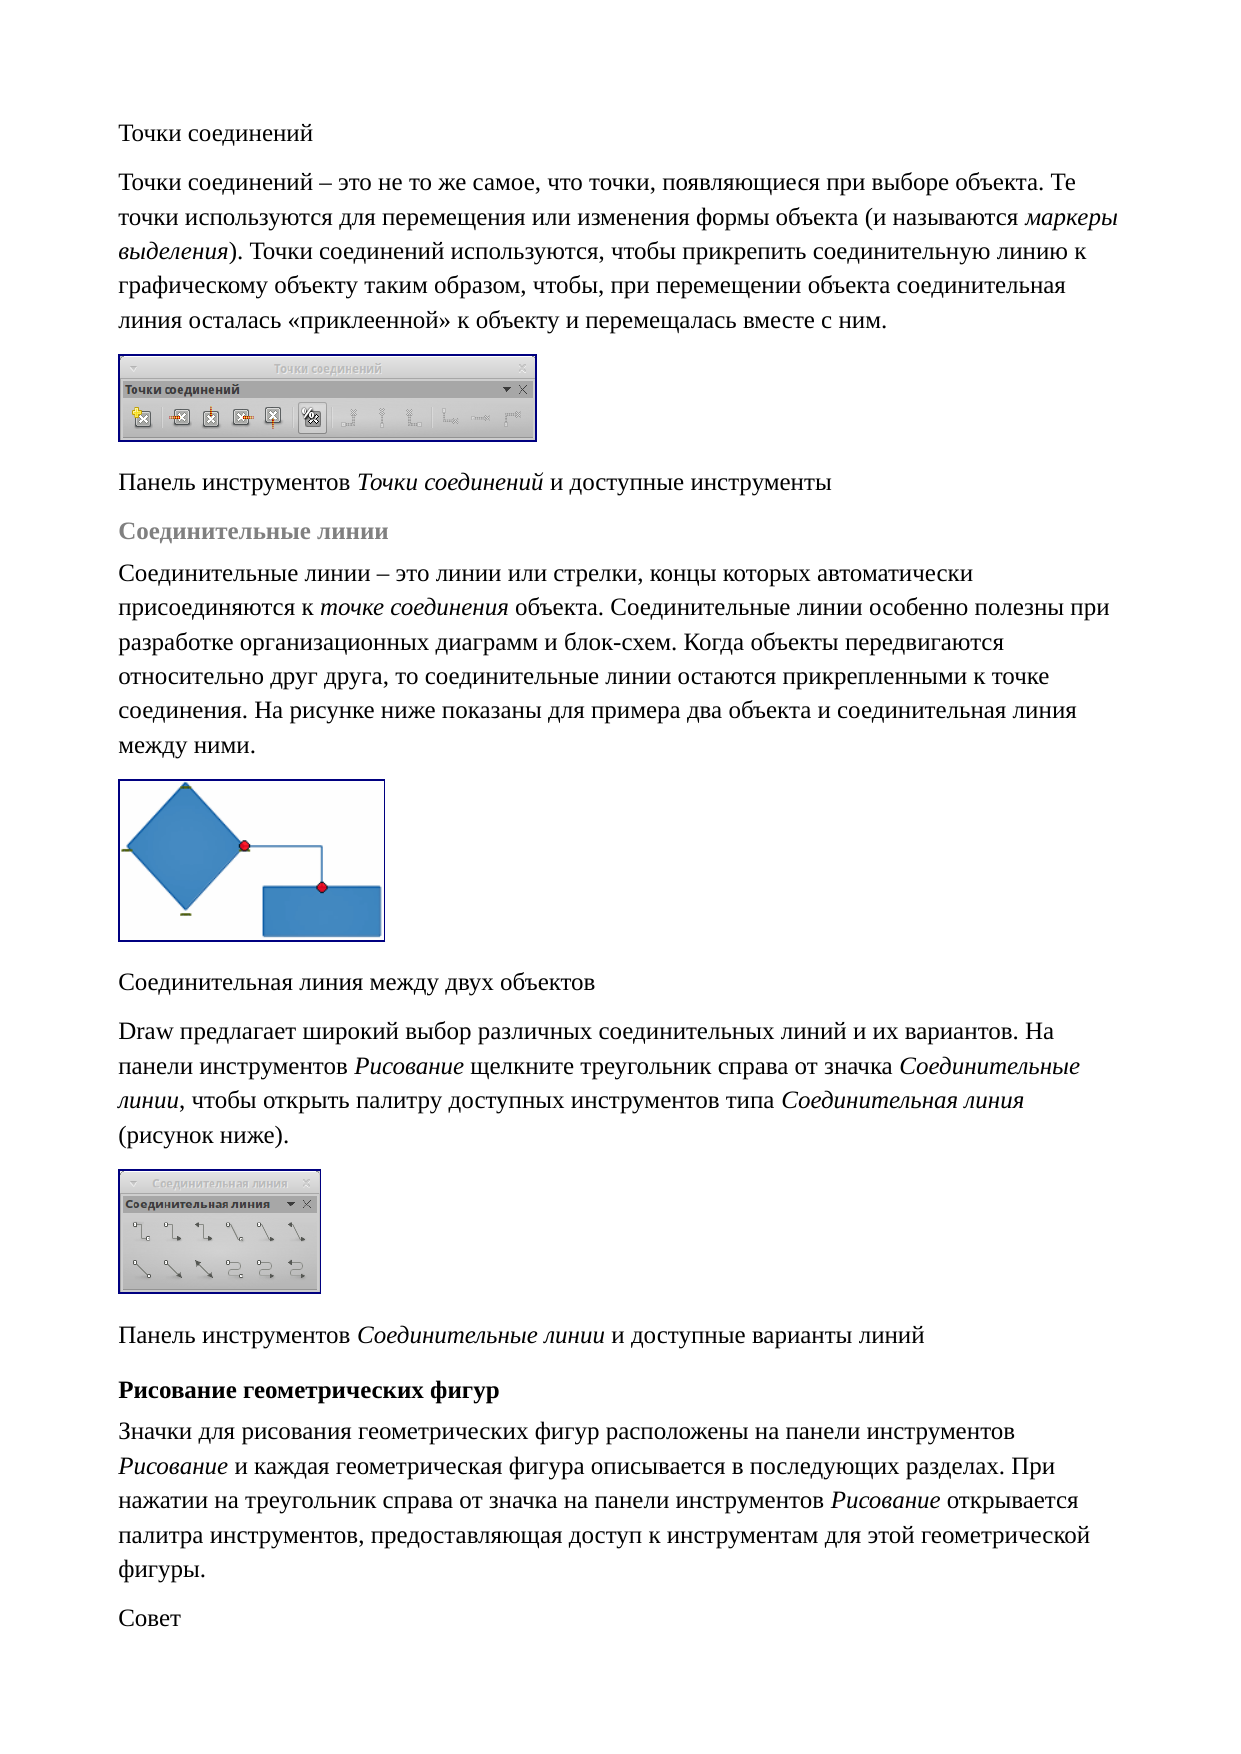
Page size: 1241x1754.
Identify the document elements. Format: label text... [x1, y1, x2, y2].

picture [120, 781, 384, 940]
text Draw предлагает широкий выбор различных соединительных линий и их вариантов. На панели инструментов Рисование щелкните треугольник справа от значка Соединительные линии, чтобы открыть палитру доступных инструментов типа Соединительная линия (рисунок ниже). [118, 1016, 1122, 1149]
subtitle Рисование геометрических фигур [118, 1375, 1122, 1404]
picture [120, 1171, 320, 1292]
text Точки соединений – это не то же самое, что точки, появляющиеся при выборе объекта. Те точки используются для перемещения или изменения формы объекта (и называются маркеры выделения). Точки соединений используются, чтобы прикрепить соединительную линию к графическому объекту таким образом, чтобы, при перемещении объекта соединительная линия осталась «приклеенной» к объекту и перемещалась вместе с ним. [118, 167, 1122, 334]
text Панель инструментов Точки соединений и доступные инструменты [118, 467, 1122, 496]
text Соединительная линия между двух объектов [118, 967, 1122, 996]
text Совет [118, 1603, 1122, 1632]
subtitle Соединительные линии [118, 516, 1122, 545]
text Точки соединений [118, 118, 1122, 147]
text Значки для рисования геометрических фигур расположены на панели инструментов Рисование и каждая геометрическая фигура описывается в последующих разделах. При нажатии на треугольник справа от значка на панели инструментов Рисование открывается палитра инструментов, предоставляющая доступ к инструментам для этой геометрической фигуры. [118, 1416, 1122, 1583]
text Соединительные линии – это линии или стрелки, концы которых автоматически присоединяются к точке соединения объекта. Соединительные линии особенно полезны при разработке организационных диаграмм и блок-схем. Когда объекты передвигаются относительно друг друга, то соединительные линии остаются прикрепленными к точке соединения. На рисунке ниже показаны для примера два объекта и соединительная линия между ними. [118, 558, 1122, 759]
picture [120, 356, 535, 440]
text Панель инструментов Соединительные линии и доступные варианты линий [118, 1320, 1122, 1348]
